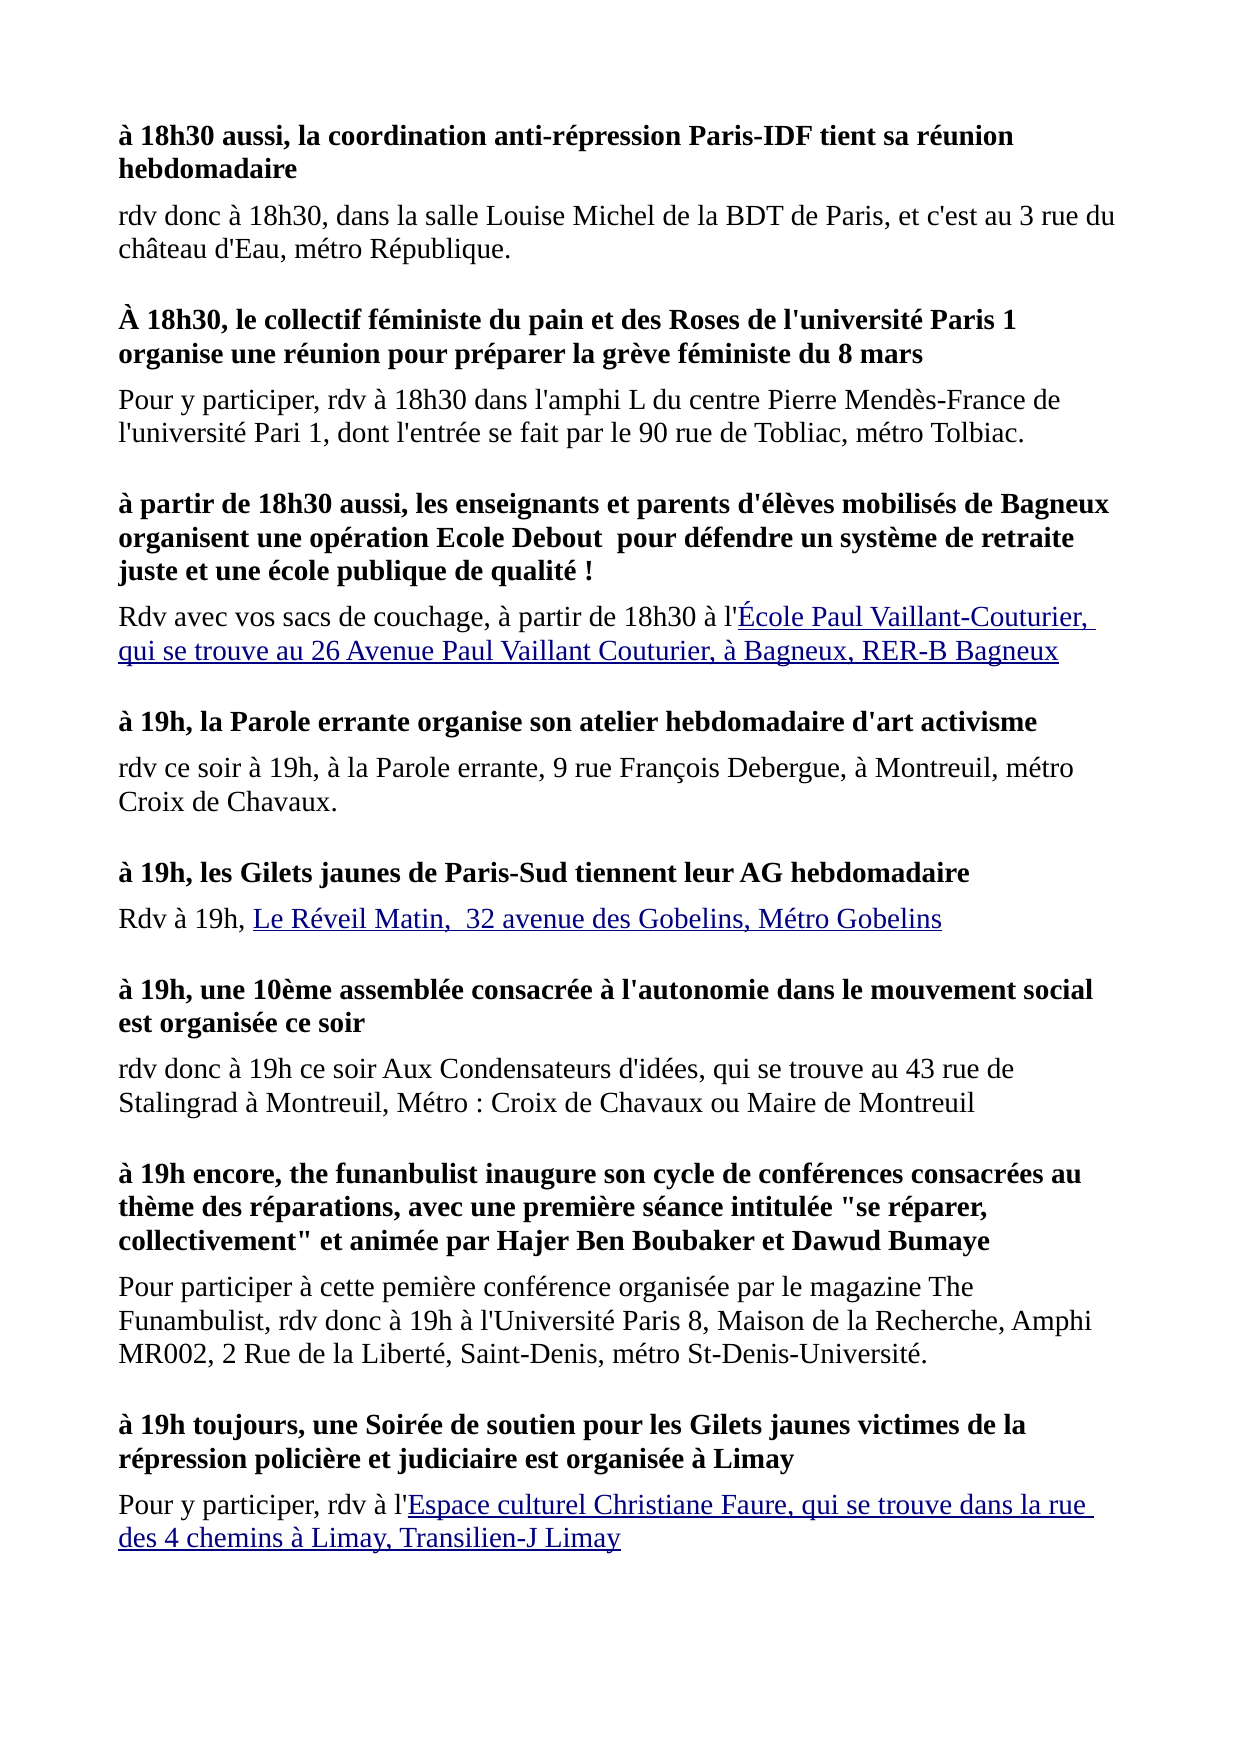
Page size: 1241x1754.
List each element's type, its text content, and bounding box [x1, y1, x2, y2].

text rdv ce soir à 19h, à la Parole errante, 9 rue François Debergue, à Montreuil, métro Croix de Chavaux. [118, 750, 1122, 817]
subtitle à 19h encore, the funanbulist inaugure son cycle de conférences consacrées au thème des réparations, avec une première séance intitulée "se réparer, collectivement" et animée par Hajer Ben Boubaker et Dawud Bumaye [118, 1156, 1122, 1257]
text rdv donc à 18h30, dans la salle Louise Michel de la BDT de Paris, et c'est au 3 rue du château d'Eau, métro République. [118, 198, 1122, 265]
text Pour participer à cette pemière conférence organisée par le magazine The Funambulist, rdv donc à 19h à l'Université Paris 8, Maison de la Recherche, Amphi MR002, 2 Rue de la Liberté, Saint-Denis, métro St-Denis-Université. [118, 1269, 1122, 1370]
subtitle à 19h, une 10ème assemblée consacrée à l'autonomie dans le mouvement social est organisée ce soir [118, 972, 1122, 1039]
text Rdv avec vos sacs de couchage, à partir de 18h30 à l'École Paul Vaillant-Couturier, qui se trouve au 26 Avenue Paul Vaillant Couturier, à Bagneux, RER-B Bagneux [118, 599, 1122, 667]
subtitle à 19h, la Parole errante organise son atelier hebdomadaire d'art activisme [118, 704, 1122, 738]
text Pour y participer, rdv à 18h30 dans l'amphi L du centre Pierre Mendès-France de l'université Pari 1, dont l'entrée se fait par le 90 rue de Tobliac, métro Tolbiac. [118, 382, 1122, 449]
text Pour y participer, rdv à l'Espace culturel Christiane Faure, qui se trouve dans la rue des 4 chemins à Limay, Transilien-J Limay [118, 1487, 1122, 1554]
text Rdv à 19h, Le Réveil Matin, 32 avenue des Gobelins, Métro Gobelins [118, 901, 1122, 934]
text rdv donc à 19h ce soir Aux Condensateurs d'idées, qui se trouve au 43 rue de Stalingrad à Montreuil, Métro : Croix de Chavaux ou Maire de Montreuil [118, 1051, 1122, 1118]
subtitle à 19h, les Gilets jaunes de Paris-Sud tiennent leur AG hebdomadaire [118, 855, 1122, 888]
subtitle à partir de 18h30 aussi, les enseignants et parents d'élèves mobilisés de Bagneux organisent une opération Ecole Debout pour défendre un système de retraite juste et une école publique de qualité ! [118, 486, 1122, 587]
subtitle À 18h30, le collectif féministe du pain et des Roses de l'université Paris 1 organise une réunion pour préparer la grève féministe du 8 mars [118, 302, 1122, 369]
subtitle à 19h toujours, une Soirée de soutien pour les Gilets jaunes victimes de la répression policière et judiciaire est organisée à Limay [118, 1407, 1122, 1474]
subtitle à 18h30 aussi, la coordination anti-répression Paris-IDF tient sa réunion hebdomadaire [118, 118, 1122, 185]
